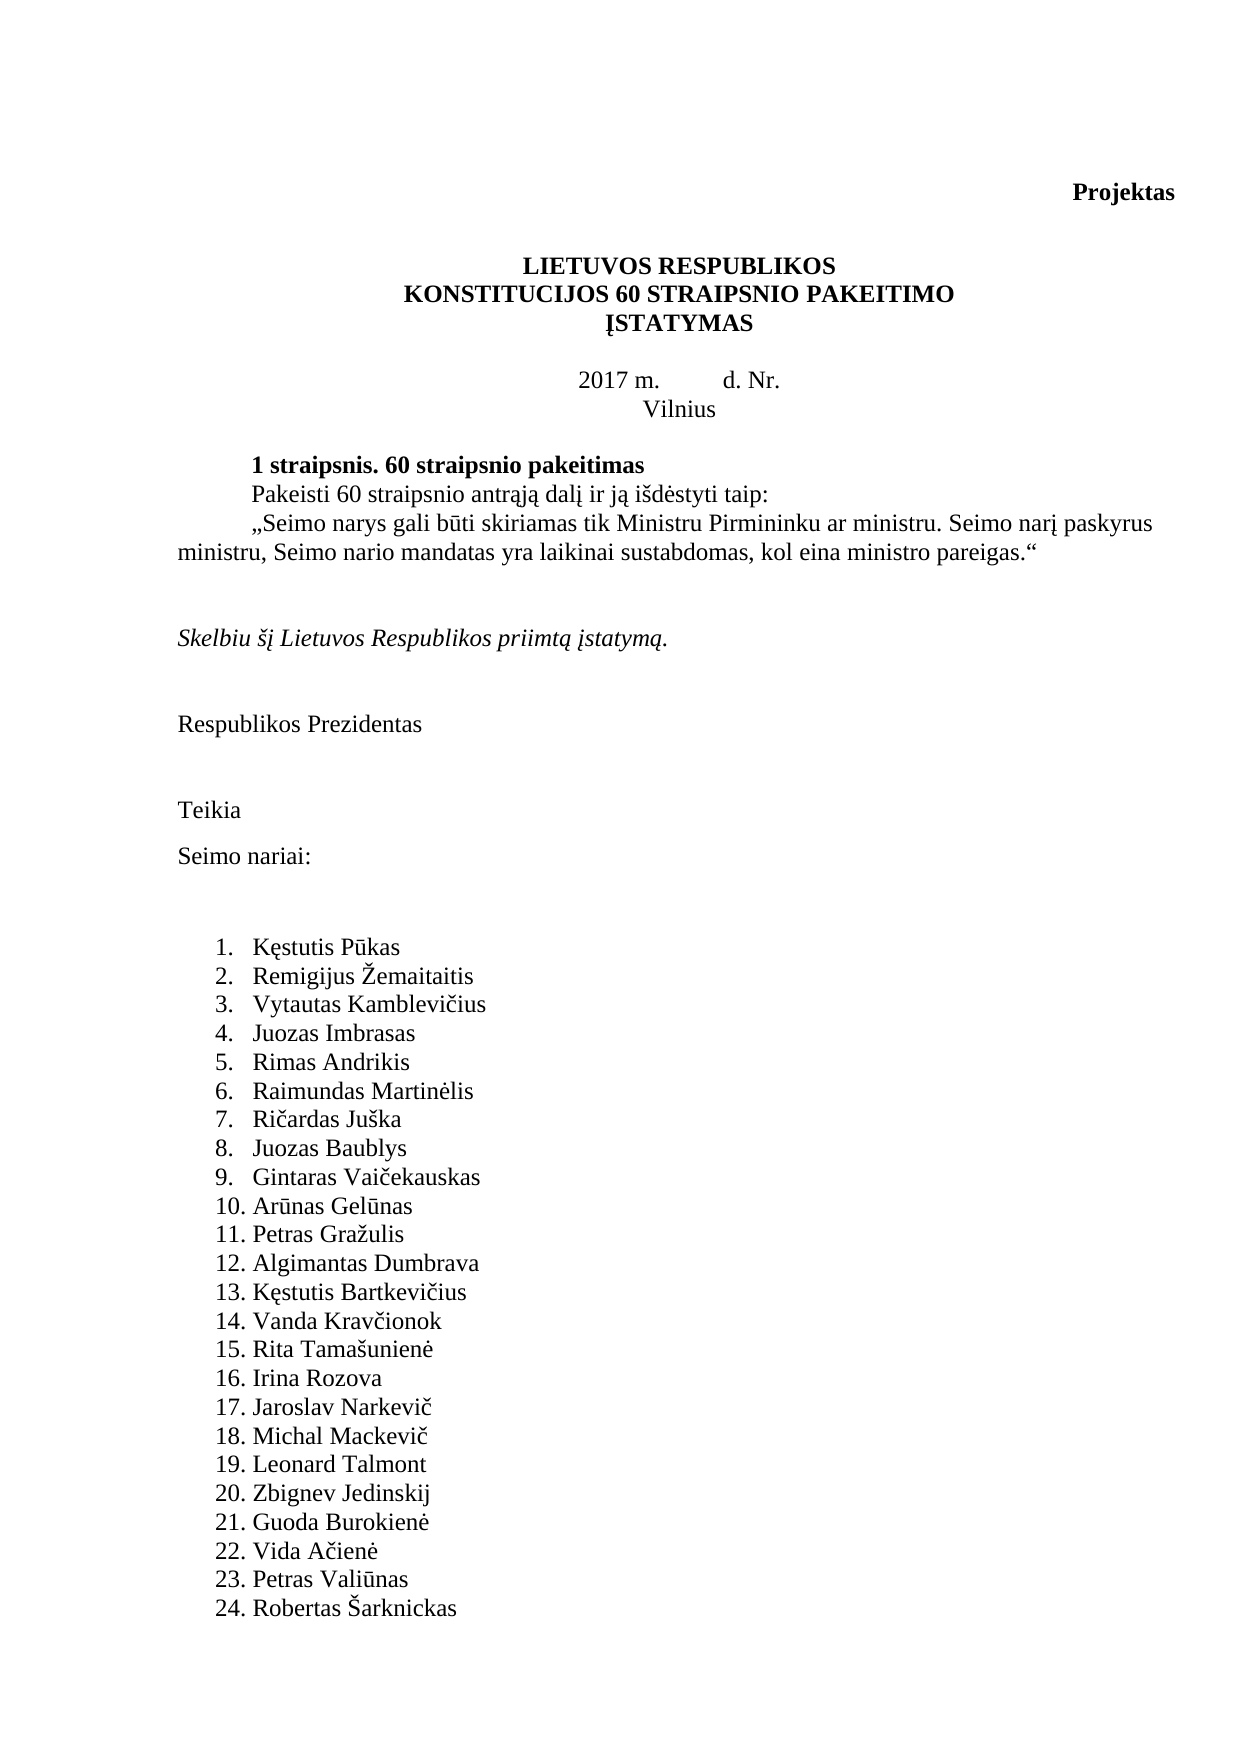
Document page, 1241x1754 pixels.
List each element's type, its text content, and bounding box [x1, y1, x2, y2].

text 16. Irina Rozova [215, 1363, 1181, 1392]
text 1 straipsnis. 60 straipsnio pakeitimas [177, 451, 1181, 479]
text Vilnius [177, 394, 1181, 422]
text „Seimo narys gali būti skiriamas tik Ministru Pirmininku ar ministru. Seimo narį paskyrus ministru, Seimo nario mandatas yra laikinai sustabdomas, kol eina ministro pareigas.“ [177, 508, 1181, 594]
text 20. Zbignev Jedinskij [215, 1478, 1181, 1507]
text 13. Kęstutis Bartkevičius [215, 1277, 1181, 1306]
text 1. Kęstutis Pūkas [215, 932, 1181, 961]
text 2. Remigijus Žemaitaitis [215, 961, 1181, 989]
text 22. Vida Ačienė [215, 1536, 1181, 1564]
text 9. Gintaras Vaičekauskas [215, 1162, 1181, 1191]
text 6. Raimundas Martinėlis [215, 1076, 1181, 1104]
text LIETUVOS RESPUBLIKOS [177, 251, 1181, 279]
text 12. Algimantas Dumbrava [215, 1248, 1181, 1277]
text KONSTITUCIJOS 60 STRAIPSNIO PAKEITIMO [177, 279, 1181, 308]
text 14. Vanda Kravčionok [215, 1306, 1181, 1334]
text 23. Petras Valiūnas [215, 1564, 1181, 1593]
text 3. Vytautas Kamblevičius [215, 989, 1181, 1018]
text 2017 m. d. Nr. [177, 365, 1181, 394]
text 10. Arūnas Gelūnas [215, 1191, 1181, 1219]
text Projektas [177, 177, 1181, 206]
text 21. Guoda Burokienė [215, 1507, 1181, 1536]
text Seimo nariai: [177, 841, 1181, 870]
text 18. Michal Mackevič [215, 1421, 1181, 1449]
text 8. Juozas Baublys [215, 1133, 1181, 1162]
text 5. Rimas Andrikis [215, 1047, 1181, 1076]
text ĮSTATYMAS [177, 308, 1181, 337]
text 7. Ričardas Juška [215, 1104, 1181, 1133]
text Teikia [177, 796, 1181, 824]
text 15. Rita Tamašunienė [215, 1334, 1181, 1363]
text 17. Jaroslav Narkevič [215, 1392, 1181, 1421]
text Pakeisti 60 straipsnio antrąją dalį ir ją išdėstyti taip: [177, 479, 1181, 508]
text Respublikos Prezidentas [177, 709, 1181, 738]
text 4. Juozas Imbrasas [215, 1018, 1181, 1047]
text 24. Robertas Šarknickas [215, 1593, 1181, 1622]
text 11. Petras Gražulis [215, 1219, 1181, 1248]
text 19. Leonard Talmont [215, 1449, 1181, 1478]
text Skelbiu šį Lietuvos Respublikos priimtą įstatymą. [177, 623, 1181, 652]
